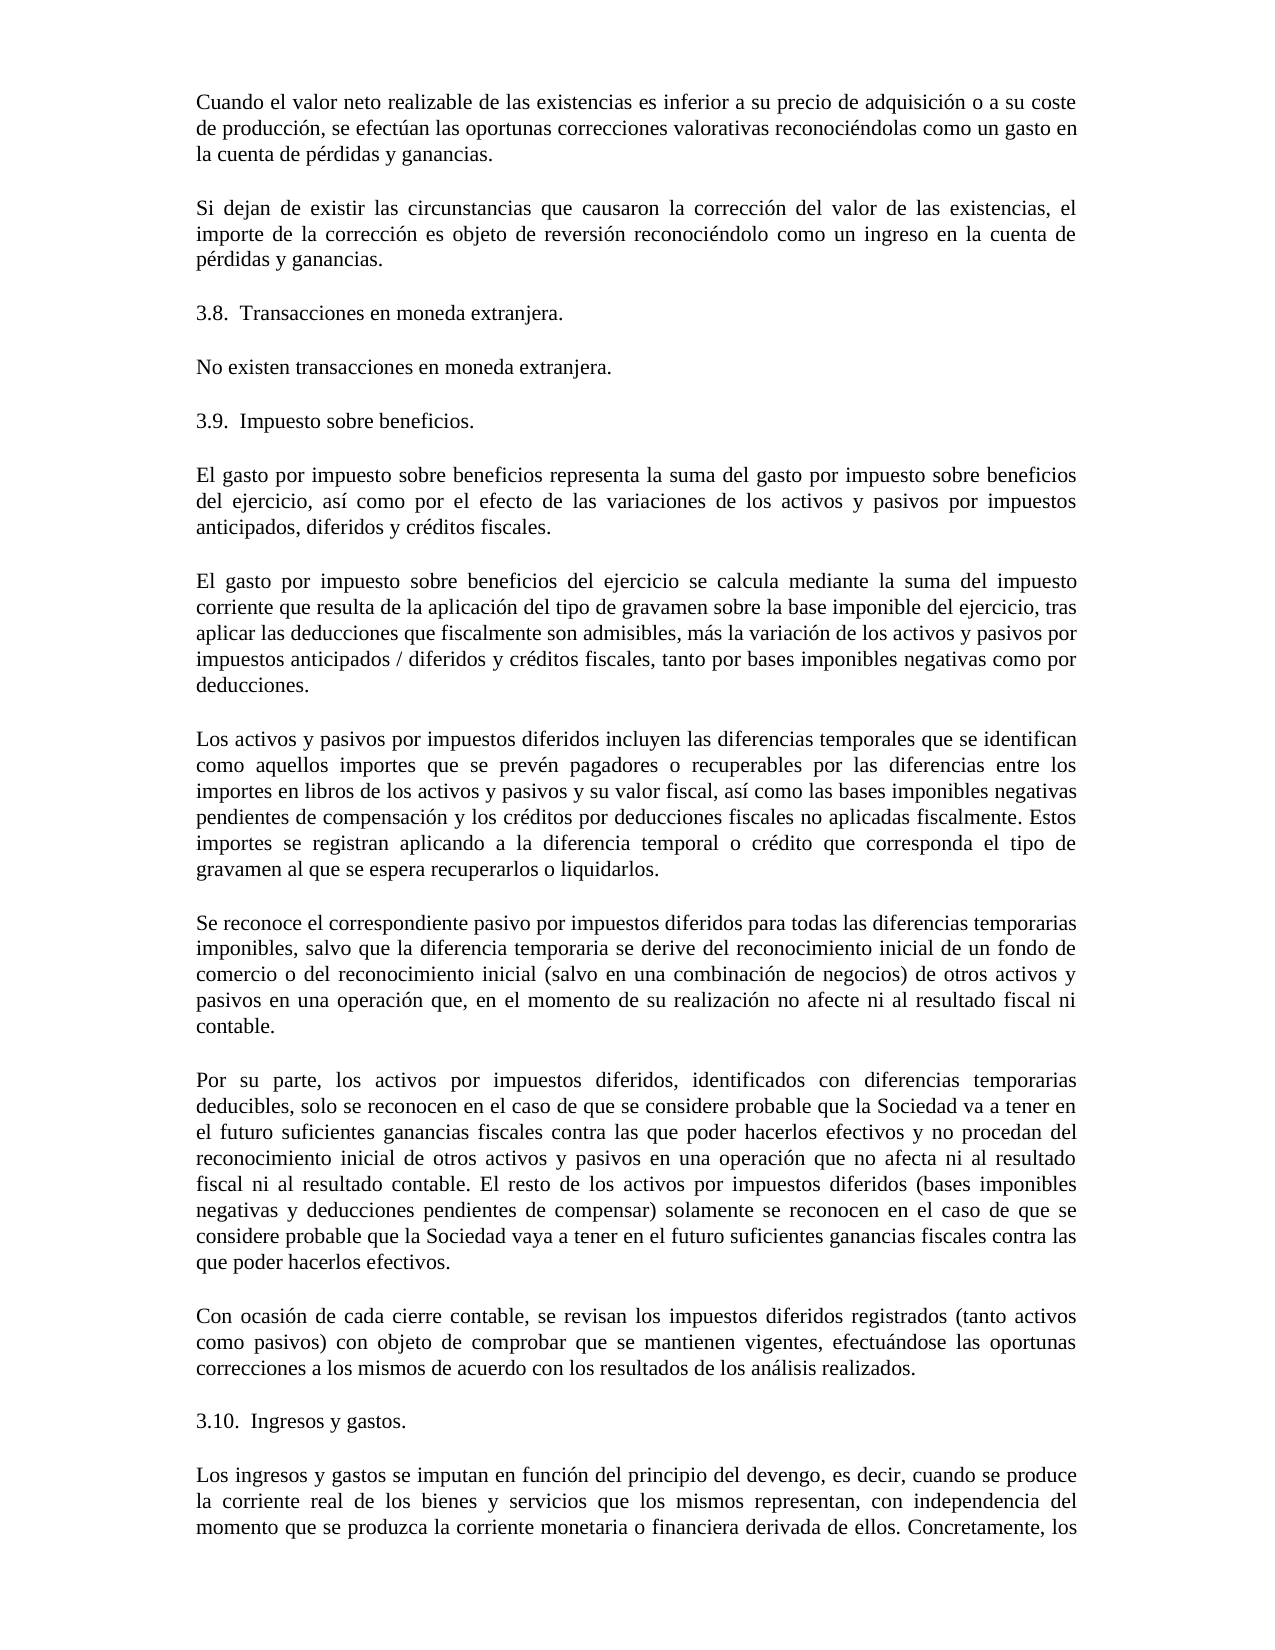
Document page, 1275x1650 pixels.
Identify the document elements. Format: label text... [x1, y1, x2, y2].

text El gasto por impuesto sobre beneficios del ejercicio se calcula mediante la suma del impuesto corriente que resulta de la aplicación del tipo de gravamen sobre la base imponible del ejercicio, tras aplicar las deducciones que fiscalmente son admisibles, más la variación de los activos y pasivos por impuestos anticipados / diferidos y créditos fiscales, tanto por bases imponibles negativas como por deducciones. [196, 568, 1078, 697]
text Los activos y pasivos por impuestos diferidos incluyen las diferencias temporales que se identifican como aquellos importes que se prevén pagadores o recuperables por las diferencias entre los importes en libros de los activos y pasivos y su valor fiscal, así como las bases imponibles negativas pendientes de compensación y los créditos por deducciones fiscales no aplicadas fiscalmente. Estos importes se registran aplicando a la diferencia temporal o crédito que corresponda el tipo de gravamen al que se espera recuperarlos o liquidarlos. [196, 726, 1078, 881]
text Los ingresos y gastos se imputan en función del principio del devengo, es decir, cuando se produce la corriente real de los bienes y servicios que los mismos representan, con independencia del momento que se produzca la corriente monetaria o financiera derivada de ellos. Concretamente, los [196, 1462, 1078, 1539]
text 3.8. Transacciones en moneda extranjera. [196, 300, 1078, 326]
text Se reconoce el correspondiente pasivo por impuestos diferidos para todas las diferencias temporarias imponibles, salvo que la diferencia temporaria se derive del reconocimiento inicial de un fondo de comercio o del reconocimiento inicial (salvo en una combinación de negocios) de otros activos y pasivos en una operación que, en el momento de su realización no afecte ni al resultado fiscal ni contable. [196, 909, 1078, 1038]
text Cuando el valor neto realizable de las existencias es inferior a su precio de adquisición o a su coste de producción, se efectúan las oportunas correcciones valorativas reconociéndolas como un gasto en la cuenta de pérdidas y ganancias. [196, 89, 1078, 166]
text Con ocasión de cada cierre contable, se revisan los impuestos diferidos registrados (tanto activos como pasivos) con objeto de comprobar que se mantienen vigentes, efectuándose las oportunas correcciones a los mismos de acuerdo con los resultados de los análisis realizados. [196, 1303, 1078, 1380]
text 3.9. Impuesto sobre beneficios. [196, 408, 1078, 433]
text Por su parte, los activos por impuestos diferidos, identificados con diferencias temporarias deducibles, solo se reconocen en el caso de que se considere probable que la Sociedad va a tener en el futuro suficientes ganancias fiscales contra las que poder hacerlos efectivos y no procedan del reconocimiento inicial de otros activos y pasivos en una operación que no afecta ni al resultado fiscal ni al resultado contable. El resto de los activos por impuestos diferidos (bases imponibles negativas y deducciones pendientes de compensar) solamente se reconocen en el caso de que se considere probable que la Sociedad vaya a tener en el futuro suficientes ganancias fiscales contra las que poder hacerlos efectivos. [196, 1067, 1078, 1274]
text El gasto por impuesto sobre beneficios representa la suma del gasto por impuesto sobre beneficios del ejercicio, así como por el efecto de las variaciones de los activos y pasivos por impuestos anticipados, diferidos y créditos fiscales. [196, 462, 1078, 539]
text 3.10. Ingresos y gastos. [196, 1408, 1078, 1434]
text No existen transacciones en moneda extranjera. [196, 354, 1078, 379]
text Si dejan de existir las circunstancias que causaron la corrección del valor de las existencias, el importe de la corrección es objeto de reversión reconociéndolo como un ingreso en la cuenta de pérdidas y ganancias. [196, 194, 1078, 272]
